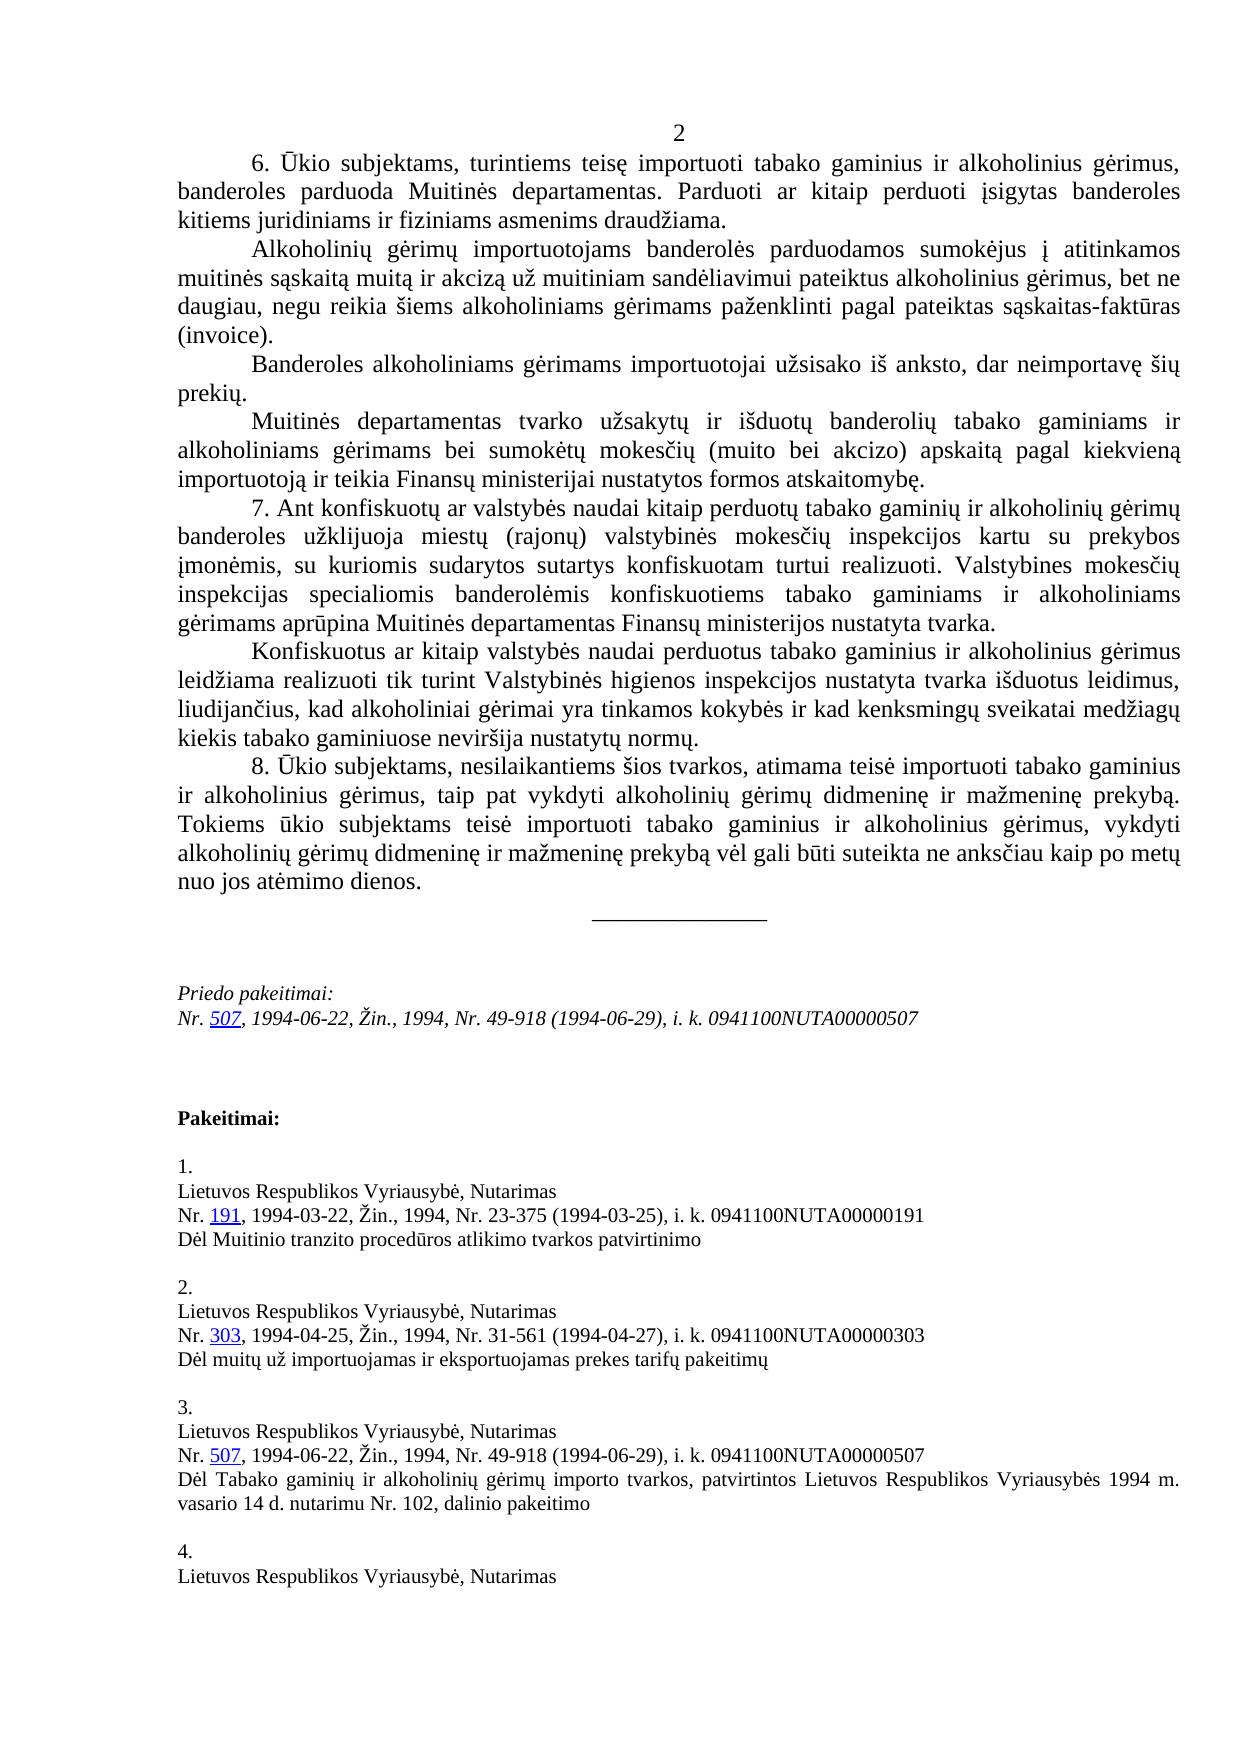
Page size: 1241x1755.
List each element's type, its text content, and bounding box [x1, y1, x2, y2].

text 3. [177, 1395, 1181, 1419]
text Priedo pakeitimai: [177, 981, 1181, 1005]
text 1. [177, 1154, 1181, 1178]
text Lietuvos Respublikos Vyriausybė, Nutarimas [177, 1563, 1181, 1588]
text Konfiskuotus ar kitaip valstybės naudai perduotus tabako gaminius ir alkoholinius gėrimus leidžiama realizuoti tik turint Valstybinės higienos inspekcijos nustatyta tvarka išduotus leidimus, liudijančius, kad alkoholiniai gėrimai yra tinkamos kokybės ir kad kenksmingų sveikatai medžiagų kiekis tabako gaminiuose neviršija nustatytų normų. [177, 636, 1181, 751]
text Dėl Muitinio tranzito procedūros atlikimo tvarkos patvirtinimo [177, 1227, 1181, 1251]
text Dėl muitų už importuojamas ir eksportuojamas prekes tarifų pakeitimų [177, 1347, 1181, 1371]
text Lietuvos Respublikos Vyriausybė, Nutarimas [177, 1419, 1181, 1443]
text Alkoholinių gėrimų importuotojams banderolės parduodamos sumokėjus į atitinkamos muitinės sąskaitą muitą ir akcizą už muitiniam sandėliavimui pateiktus alkoholinius gėrimus, bet ne daugiau, negu reikia šiems alkoholiniams gėrimams paženklinti pagal pateiktas sąskaitas-faktūras (invoice). [177, 234, 1181, 349]
text Lietuvos Respublikos Vyriausybė, Nutarimas [177, 1178, 1181, 1203]
text Nr. 507, 1994-06-22, Žin., 1994, Nr. 49-918 (1994-06-29), i. k. 0941100NUTA00000507 [177, 1443, 1181, 1467]
text Nr. 507, 1994-06-22, Žin., 1994, Nr. 49-918 (1994-06-29), i. k. 0941100NUTA00000507 [177, 1005, 1181, 1029]
text Pakeitimai: [177, 1106, 1181, 1130]
text ______________ [177, 895, 1181, 924]
text Muitinės departamentas tvarko užsakytų ir išduotų banderolių tabako gaminiams ir alkoholiniams gėrimams bei sumokėtų mokesčių (muito bei akcizo) apskaitą pagal kiekvieną importuotoją ir teikia Finansų ministerijai nustatytos formos atskaitomybę. [177, 406, 1181, 493]
text 4. [177, 1539, 1181, 1563]
text 7. Ant konfiskuotų ar valstybės naudai kitaip perduotų tabako gaminių ir alkoholinių gėrimų banderoles užklijuoja miestų (rajonų) valstybinės mokesčių inspekcijos kartu su prekybos įmonėmis, su kuriomis sudarytos sutartys konfiskuotam turtui realizuoti. Valstybines mokesčių inspekcijas specialiomis banderolėmis konfiskuotiems tabako gaminiams ir alkoholiniams gėrimams aprūpina Muitinės departamentas Finansų ministerijos nustatyta tvarka. [177, 493, 1181, 636]
text Banderoles alkoholiniams gėrimams importuotojai užsisako iš anksto, dar neimportavę šių prekių. [177, 349, 1181, 406]
text 8. Ūkio subjektams, nesilaikantiems šios tvarkos, atimama teisė importuoti tabako gaminius ir alkoholinius gėrimus, taip pat vykdyti alkoholinių gėrimų didmeninę ir mažmeninę prekybą. Tokiems ūkio subjektams teisė importuoti tabako gaminius ir alkoholinius gėrimus, vykdyti alkoholinių gėrimų didmeninę ir mažmeninę prekybą vėl gali būti suteikta ne anksčiau kaip po metų nuo jos atėmimo dienos. [177, 751, 1181, 895]
text Lietuvos Respublikos Vyriausybė, Nutarimas [177, 1299, 1181, 1323]
text Nr. 191, 1994-03-22, Žin., 1994, Nr. 23-375 (1994-03-25), i. k. 0941100NUTA00000191 [177, 1203, 1181, 1227]
text Dėl Tabako gaminių ir alkoholinių gėrimų importo tvarkos, patvirtintos Lietuvos Respublikos Vyriausybės 1994 m. vasario 14 d. nutarimu Nr. 102, dalinio pakeitimo [177, 1467, 1181, 1515]
text Nr. 303, 1994-04-25, Žin., 1994, Nr. 31-561 (1994-04-27), i. k. 0941100NUTA00000303 [177, 1323, 1181, 1347]
text 6. Ūkio subjektams, turintiems teisę importuoti tabako gaminius ir alkoholinius gėrimus, banderoles parduoda Muitinės departamentas. Parduoti ar kitaip perduoti įsigytas banderoles kitiems juridiniams ir fiziniams asmenims draudžiama. [177, 148, 1181, 234]
text 2. [177, 1275, 1181, 1299]
